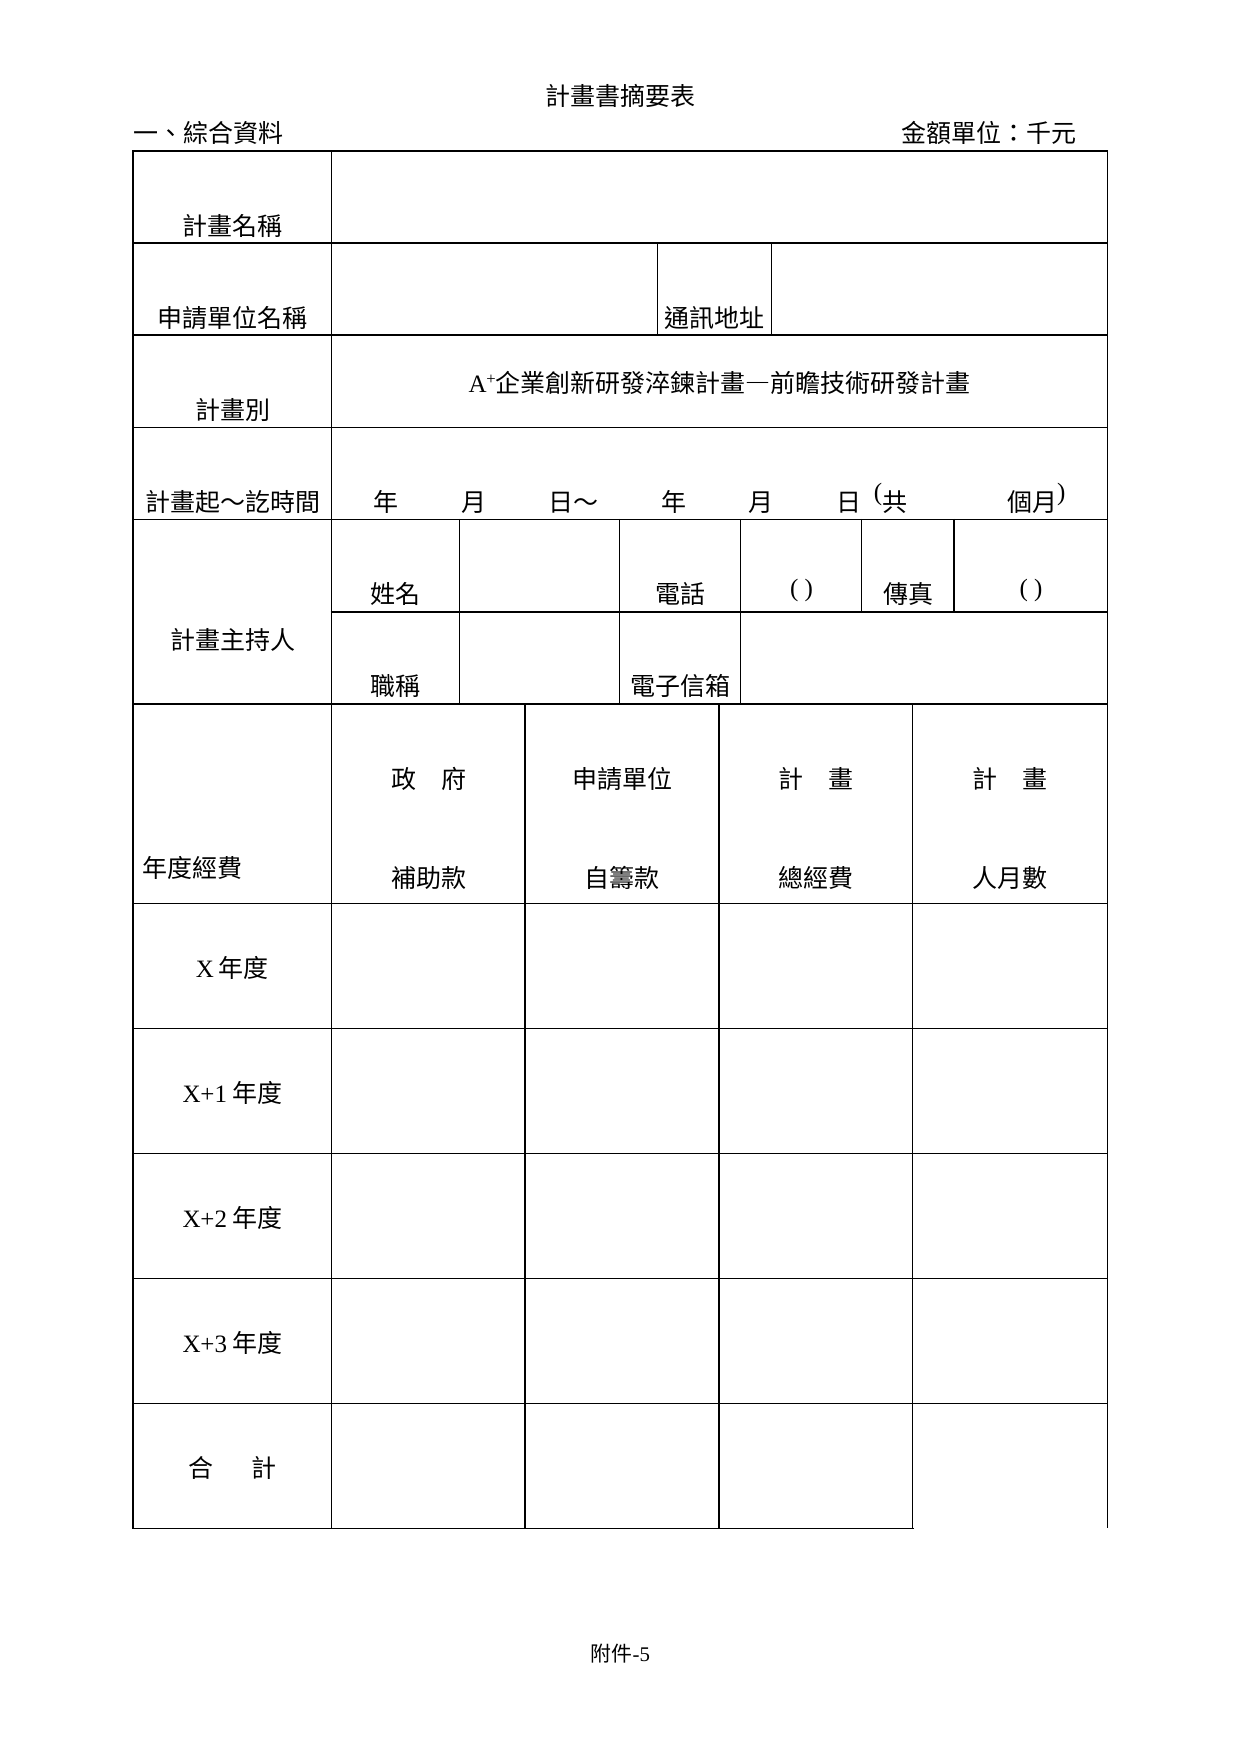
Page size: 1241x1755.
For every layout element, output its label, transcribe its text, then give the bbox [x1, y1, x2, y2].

table_cell [720, 1029, 912, 1153]
table_cell [913, 1029, 1107, 1153]
table_cell [526, 1029, 718, 1153]
table_cell [526, 1279, 718, 1403]
table_cell [913, 1279, 1107, 1403]
table_cell 年 月 日～ 年 月 日 (共 個月) [332, 428, 1107, 519]
text 一、綜合資料 金額單位：千元 [133, 112, 1107, 150]
table_cell 傳真 [862, 520, 953, 611]
table_cell ( ) [741, 520, 861, 611]
table_header [332, 152, 1107, 242]
table_cell [526, 1404, 718, 1528]
table_cell [913, 1154, 1107, 1278]
table_cell [526, 1154, 718, 1278]
table_cell 計 畫 總經費 [720, 705, 912, 903]
table_cell [332, 1279, 524, 1403]
table_cell [332, 904, 524, 1028]
table_cell 申請單位名稱 [134, 244, 331, 334]
table_cell [913, 904, 1107, 1028]
table_cell 合 計 [134, 1404, 331, 1528]
table_cell X+3年度 [134, 1279, 331, 1403]
table_cell A+企業創新研發淬鍊計畫—前瞻技術研發計畫 [332, 336, 1107, 427]
table_cell [741, 613, 1107, 703]
table_cell 電話 [620, 520, 740, 611]
table_cell X+2年度 [134, 1154, 331, 1278]
table_cell [720, 1279, 912, 1403]
table_cell [720, 1404, 912, 1528]
table_cell [332, 1029, 524, 1153]
table_cell [526, 904, 718, 1028]
table_cell 通訊地址 [658, 244, 771, 334]
table_cell 職稱 [332, 613, 459, 703]
table_cell 年度經費 [134, 705, 331, 903]
table_cell 計畫別 [134, 336, 331, 427]
table_cell [772, 244, 1107, 334]
table_cell X年度 [134, 904, 331, 1028]
table_cell [460, 520, 619, 611]
table_cell [720, 904, 912, 1028]
table_cell X+1年度 [134, 1029, 331, 1153]
table_cell 姓名 [332, 520, 459, 611]
table_cell 計畫起～訖時間 [134, 428, 331, 519]
table_cell 計 畫 人月數 [913, 705, 1107, 903]
table_cell 計畫主持人 [134, 520, 331, 703]
text 計畫書摘要表 [133, 75, 1107, 112]
table_cell [913, 1404, 1107, 1528]
table_cell [720, 1154, 912, 1278]
table_cell [332, 1404, 524, 1528]
table_cell [460, 613, 619, 703]
table_cell 電子信箱 [620, 613, 740, 703]
table_cell [332, 244, 657, 334]
table_header 計畫名稱 [134, 152, 331, 242]
table_cell 申請單位 自籌款 [526, 705, 718, 903]
table_cell ( ) [955, 520, 1107, 611]
table_cell [332, 1154, 524, 1278]
table_cell 政 府 補助款 [332, 705, 524, 903]
